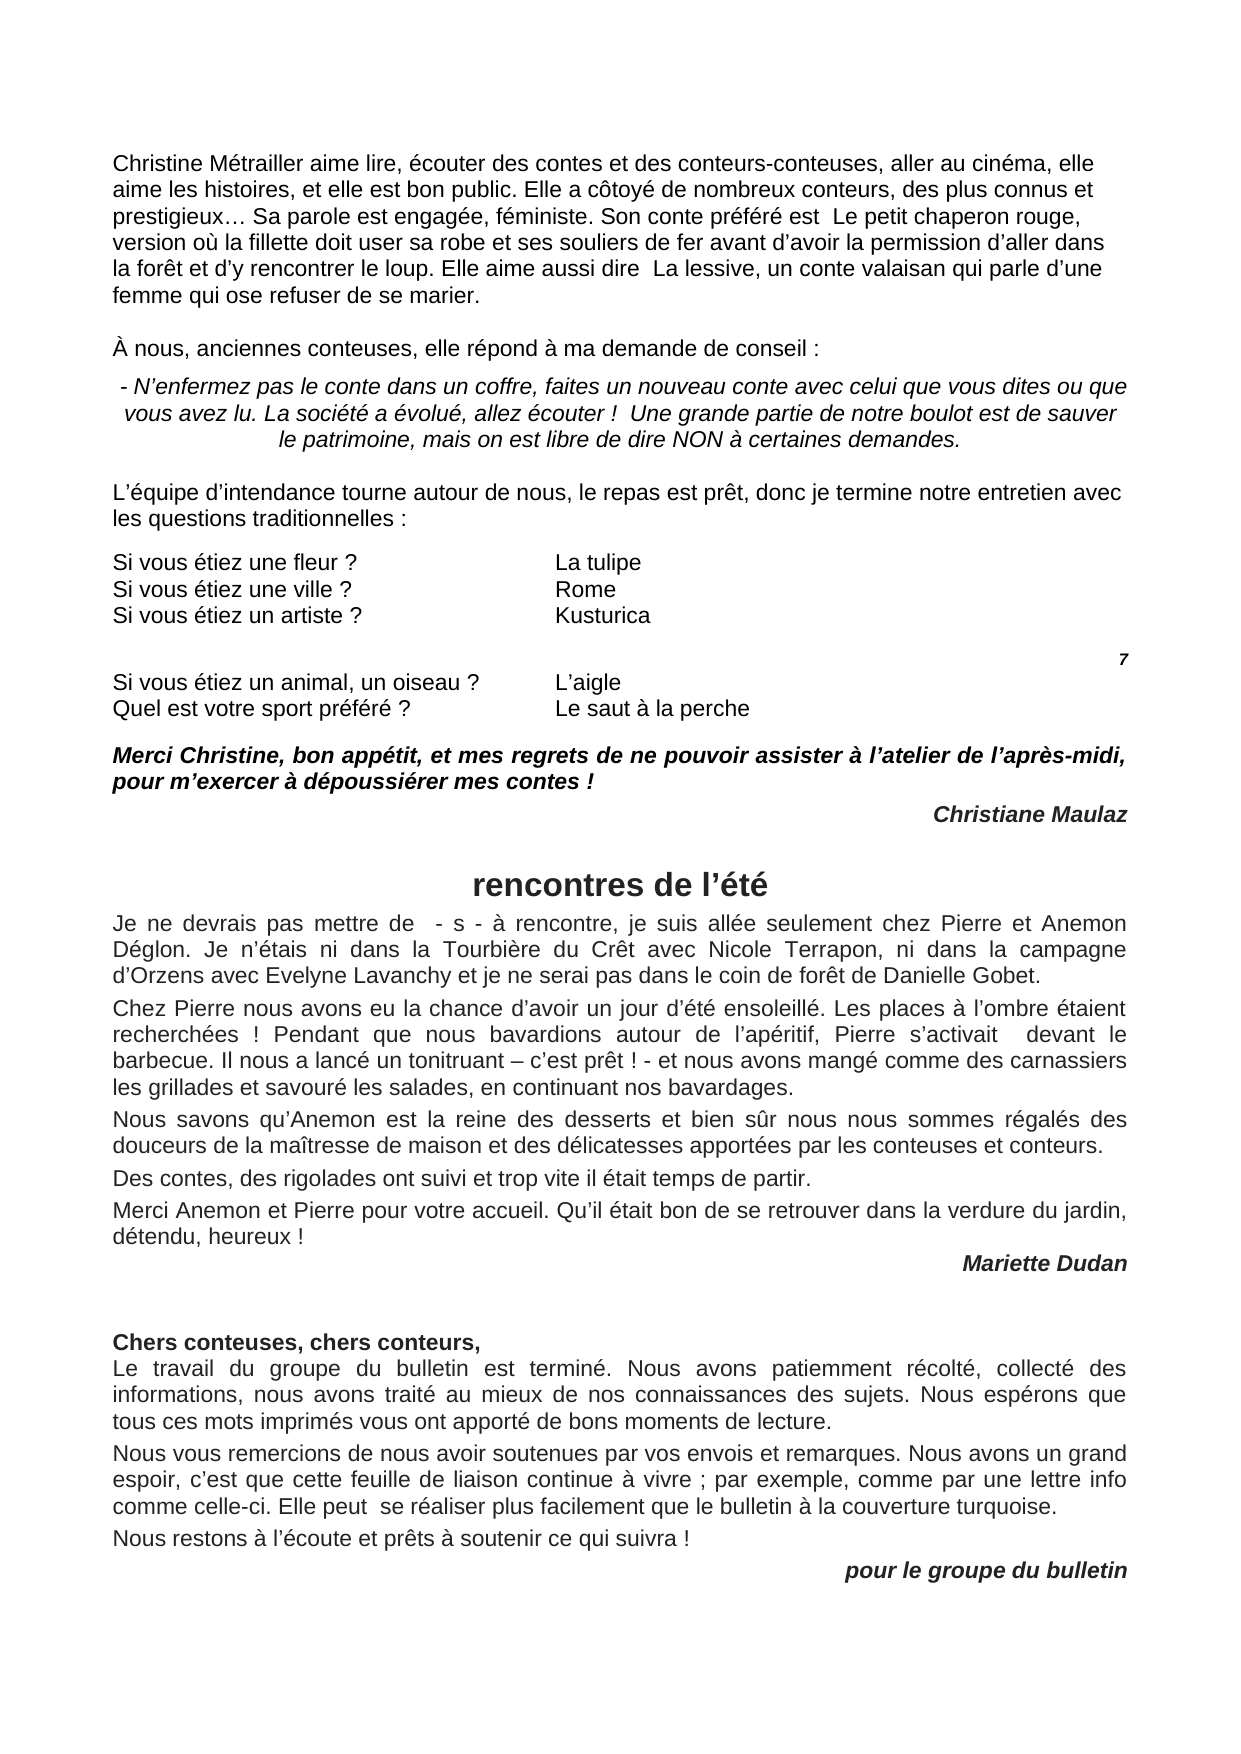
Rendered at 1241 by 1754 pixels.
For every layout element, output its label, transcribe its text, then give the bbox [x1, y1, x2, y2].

text Merci Christine, bon appétit, et mes regrets de ne pouvoir assister à l’atelier de l’après-midi, pour m’exercer à dépoussiérer mes contes ! [112, 742, 1128, 795]
text 7 [112, 649, 1128, 668]
text L’équipe d’intendance tourne autour de nous, le repas est prêt, donc je termine notre entretien avec les questions traditionnelles : [112, 479, 1128, 532]
text Des contes, des rigolades ont suivi et trop vite il était temps de partir. [112, 1164, 1128, 1191]
text pour le groupe du bulletin [112, 1557, 1128, 1584]
text Mariette Dudan [112, 1249, 1128, 1276]
text Merci Anemon et Pierre pour votre accueil. Qu’il était bon de se retrouver dans la verdure du jardin, détendu, heureux ! [112, 1197, 1128, 1249]
text À nous, anciennes conteuses, elle répond à ma demande de conseil : [112, 335, 1128, 361]
text Le travail du groupe du bulletin est terminé. Nous avons patiemment récolté, collecté des informations, nous avons traité au mieux de nos connaissances des sujets. Nous espérons que tous ces mots imprimés vous ont apporté de bons moments de lecture. [112, 1355, 1128, 1434]
text - N’enfermez pas le conte dans un coffre, faites un nouveau conte avec celui que vous dites ou que vous avez lu. La société a évolué, allez écouter ! Une grande partie de notre boulot est de sauver le patrimoine, mais on est libre de dire NON à certaines demandes. [112, 373, 1128, 452]
text rencontres de l’été [112, 865, 1128, 904]
text Nous savons qu’Anemon est la reine des desserts et bien sûr nous nous sommes régalés des douceurs de la maîtresse de maison et des délicatesses apportées par les conteuses et conteurs. [112, 1106, 1128, 1159]
text Chers conteuses, chers conteurs, [112, 1329, 1128, 1355]
text Si vous étiez un animal, un oiseau ? L’aigle Quel est votre sport préféré ? Le saut à la perche [112, 668, 1128, 721]
text Christine Métrailler aime lire, écouter des contes et des conteurs-conteuses, aller au cinéma, elle aime les histoires, et elle est bon public. Elle a côtoyé de nombreux conteurs, des plus connus et prestigieux… Sa parole est engagée, féministe. Son conte préféré est Le petit chaperon rouge, version où la fillette doit user sa robe et ses souliers de fer avant d’avoir la permission d’aller dans la forêt et d’y rencontrer le loup. Elle aime aussi dire La lessive, un conte valaisan qui parle d’une femme qui ose refuser de se marier. [112, 150, 1128, 308]
text Si vous étiez une fleur ? La tulipe Si vous étiez une ville ? Rome Si vous étiez un artiste ? Kusturica [112, 549, 1128, 628]
text Chez Pierre nous avons eu la chance d’avoir un jour d’été ensoleillé. Les places à l’ombre étaient recherchées ! Pendant que nous bavardions autour de l’apéritif, Pierre s’activait devant le barbecue. Il nous a lancé un tonitruant – c’est prêt ! - et nous avons mangé comme des carnassiers les grillades et savouré les salades, en continuant nos bavardages. [112, 994, 1128, 1100]
text Nous vous remercions de nous avoir soutenues par vos envois et remarques. Nous avons un grand espoir, c’est que cette feuille de liaison continue à vivre ; par exemple, comme par une lettre info comme celle-ci. Elle peut se réaliser plus facilement que le bulletin à la couverture turquoise. [112, 1440, 1128, 1519]
text Christiane Maulaz [112, 801, 1128, 827]
text Je ne devrais pas mettre de - s - à rencontre, je suis allée seulement chez Pierre et Anemon Déglon. Je n’étais ni dans la Tourbière du Crêt avec Nicole Terrapon, ni dans la campagne d’Orzens avec Evelyne Lavanchy et je ne serai pas dans le coin de forêt de Danielle Gobet. [112, 909, 1128, 989]
text Nous restons à l’écoute et prêts à soutenir ce qui suivra ! [112, 1525, 1128, 1551]
